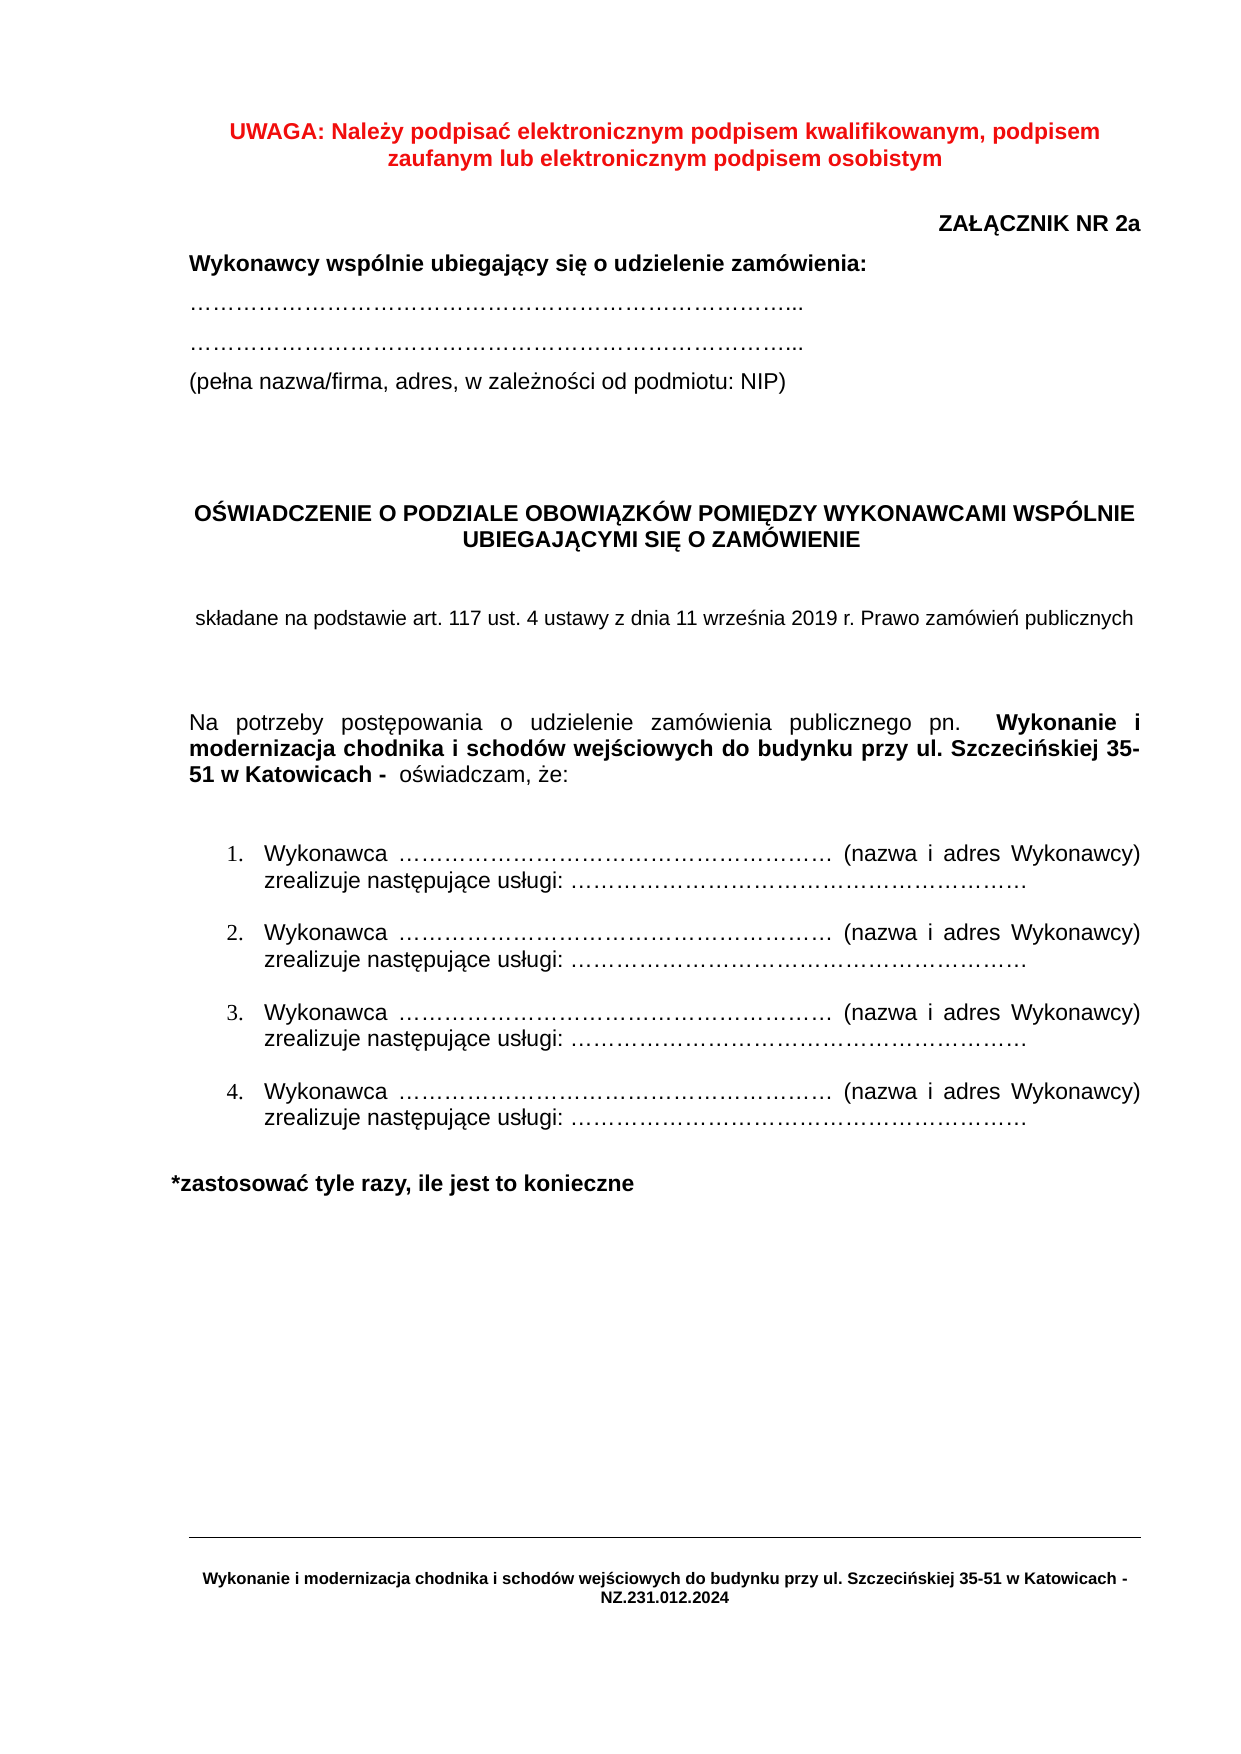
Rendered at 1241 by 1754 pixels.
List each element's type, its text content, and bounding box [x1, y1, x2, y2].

text ……………………………………………………………………... [189, 289, 1141, 316]
text ……………………………………………………………………... [189, 329, 1141, 355]
text ZAŁĄCZNIK NR 2a [189, 210, 1141, 237]
text *zastosować tyle razy, ile jest to konieczne [171, 1170, 1141, 1196]
list Wykonawca ………………………………………………… (nazwa i adres Wykonawcy) zrealizuje następujące usługi: …………………………………………………… [226, 919, 1141, 972]
text OŚWIADCZENIE O PODZIALE OBOWIĄZKÓW POMIĘDZY WYKONAWCAMI WSPÓLNIE UBIEGAJĄCYMI SIĘ O ZAMÓWIENIE [189, 500, 1141, 553]
list Wykonawca ………………………………………………… (nazwa i adres Wykonawcy) zrealizuje następujące usługi: …………………………………………………… [226, 840, 1141, 893]
list Wykonawca ………………………………………………… (nazwa i adres Wykonawcy) zrealizuje następujące usługi: …………………………………………………… [226, 1078, 1141, 1131]
text UWAGA: Należy podpisać elektronicznym podpisem kwalifikowanym, podpisem zaufanym lub elektronicznym podpisem osobistym [189, 118, 1141, 171]
text Wykonawcy wspólnie ubiegający się o udzielenie zamówienia: [189, 250, 1141, 276]
text składane na podstawie art. 117 ust. 4 ustawy z dnia 11 września 2019 r. Prawo zamówień publicznych [189, 605, 1141, 629]
text Na potrzeby postępowania o udzielenie zamówienia publicznego pn. Wykonanie i modernizacja chodnika i schodów wejściowych do budynku przy ul. Szczecińskiej 35-51 w Katowicach - oświadczam, że: [189, 708, 1141, 787]
list Wykonawca ………………………………………………… (nazwa i adres Wykonawcy) zrealizuje następujące usługi: …………………………………………………… [226, 998, 1141, 1051]
text (pełna nazwa/firma, adres, w zależności od podmiotu: NIP) [189, 368, 1141, 394]
